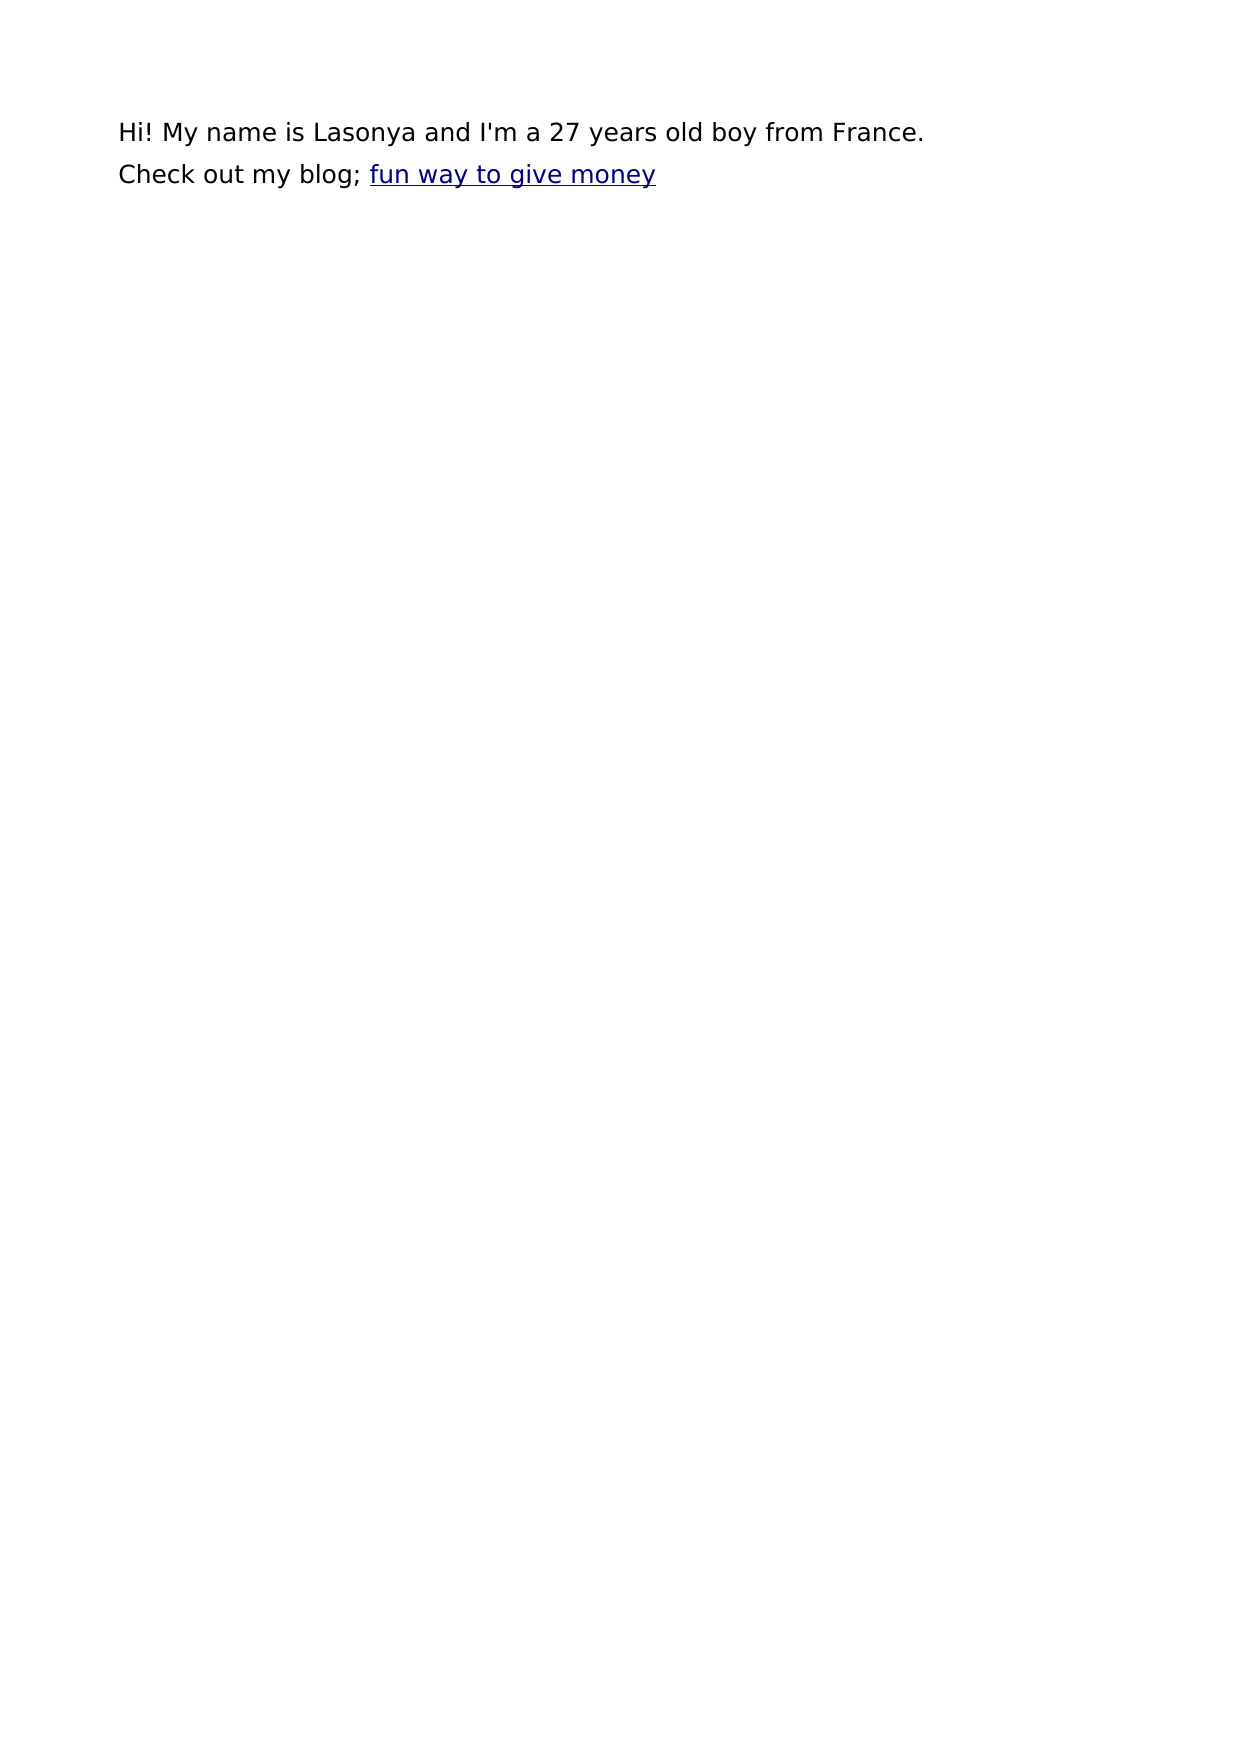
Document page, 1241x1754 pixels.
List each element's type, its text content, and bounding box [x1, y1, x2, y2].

text Hi! My name is Lasonya and I'm a 27 years old boy from France. [118, 118, 1122, 147]
text Check out my blog; fun way to give money [118, 160, 1122, 189]
